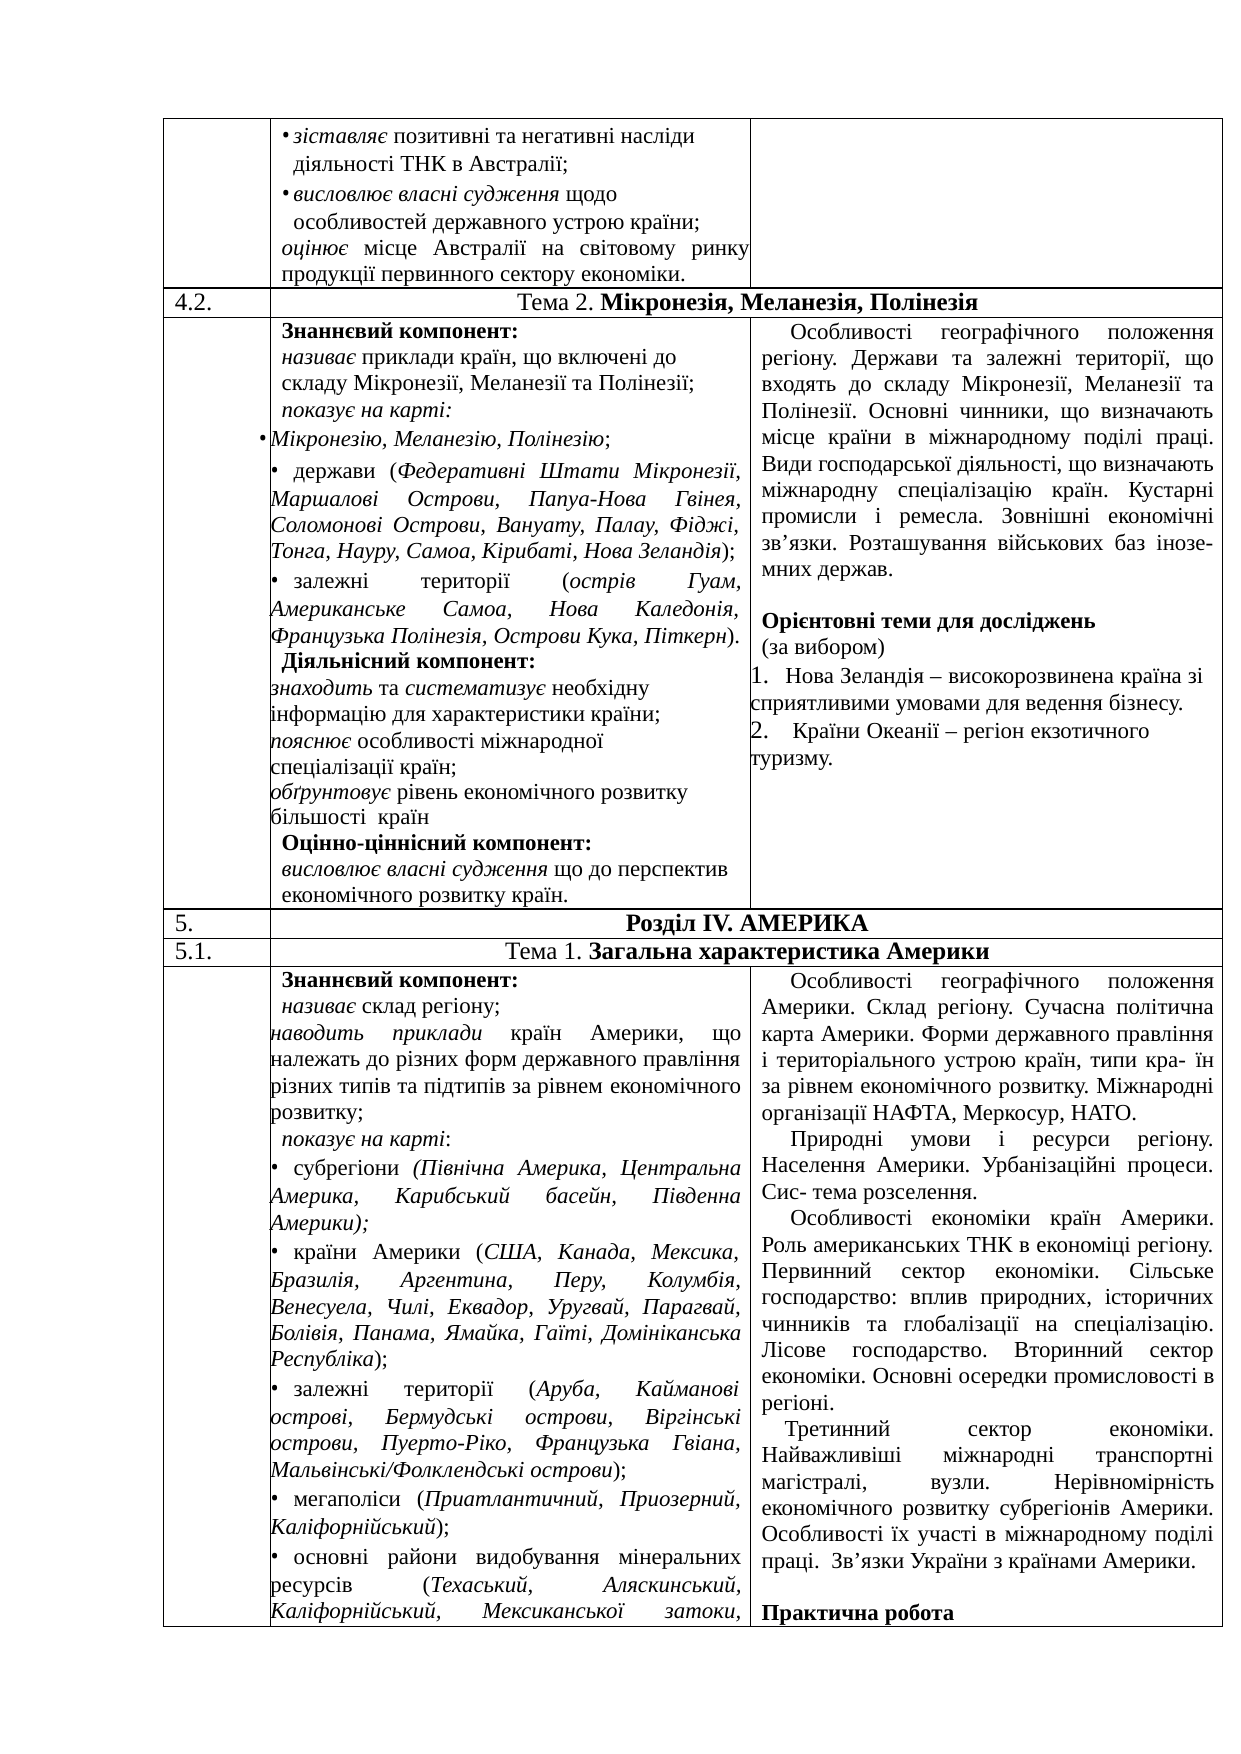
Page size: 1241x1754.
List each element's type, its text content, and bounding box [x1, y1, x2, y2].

table_cell [164, 967, 270, 1626]
table_cell Знаннєвий компонент: називає чинники міжнародної спеціалізації країни; показує на карті: райони видобутку корисних копалин на території Австралії (кам’яного вугілля, залізних, алюмінієвих, мідних руд, золота); найбільші промислові осередки Австралії (Південно-Східний, Південно- Західний); найбільші морські порти (Мельбурн, Сідней, Перт, Брісбен); світові міста в Австралії (Сідней, Мель- бурн). Діяльнісний компонент: аналізує динаміку природного та механічного руху населення країни; проектує вплив демографічних та міграційних процесів на працересурсний потенціал країни; дає оцінку забезпеченості мінеральними ресурсами країни; складає комплексну економіко- географічну характеристику Австралії; знаходить та систематизує необхідну інформацію для характеристики країни; використовує тематичні карти для обґрунтування особливостей системи розселення та розміщення виробництва товарів і пос- луг у межах країни; знаходить та систематизує необхідну інформацію для характеристики країни; пояснює особливості зональної спеціалізації сільського господарства та розміщення основних осередківдобувної та обробної промисловості в країні; характеризує структуру експорту та імпорту товарів та послуг країни; обґрунтовує основні напрямки експорту сировини та імпорту капіталу й технологій. Оцінно-ціннісний компонент: робить висновки про причини нерівномі- рності економічного розвитку окремих районів країни; зіставляє позитивні та негативні насліди діяльності ТНК в Австралії; висловлює власні судження щодо особливостей державного устрою країни; оцінює місце Австралії на світовому ринку продукції первинного сектору економіки. [271, 119, 750, 287]
table_header 5. [164, 910, 270, 937]
table_cell [164, 318, 270, 908]
table_cell 5.1. [164, 939, 270, 966]
table_cell [164, 119, 270, 287]
table_header Тема 2. Мікронезія, Меланезія, Полінезія [271, 289, 1222, 317]
table_header 4.2. [164, 289, 270, 317]
table_cell Знаннєвий компонент: називає склад регіону; наводить приклади країн Америки, що належать до різних форм державного правління різних типів та підтипів за рівнем економічного розвитку; показує на карті: субрегіони (Північна Америка, Центральна Америка, Карибський басейн, Південна Америки); країни Америки (США, Канада, Мексика, Бразилія, Аргентина, Перу, Колумбія, Венесуела, Чилі, Еквадор, Уругвай, Парагвай, Болівія, Панама, Ямайка, Гаїті, Домініканська Республіка); залежні території (Аруба, Кайманові острові, Бермудські острови, Віргінські острови, Пуерто-Ріко, Французька Гвіана, Мальвінські/Фолклендські острови); мегаполіси (Приатлантичний, Приозерний, Каліфорнійський); основні райони видобування мінеральних ресурсів (Техаський, Аляскинський, Каліфорнійський, Мексиканської затоки, [271, 967, 750, 1626]
table_header Розділ IV. АМЕРИКА [271, 910, 1222, 937]
table_cell [751, 119, 1222, 287]
table_cell Знаннєвий компонент: називає приклади країн, що включені до складу Мікронезії, Меланезії та Полінезії; показує на карті: Мікронезію, Меланезію, Полінезію; держави (Федеративні Штати Мікронезії, Маршалові Острови, Папуа-Нова Гвінея, Соломонові Острови, Вануату, Палау, Фіджі, Тонга, Науру, Самоа, Кірибаті, Нова Зеландія); залежні території (острів Гуам, Американське Самоа, Нова Каледонія, Французька Полінезія, Острови Кука, Піткерн). Діяльнісний компонент: знаходить та систематизує необхідну інформацію для характеристики країни; пояснює особливості міжнародної спеціалізації країн; обґрунтовує рівень економічного розвитку більшості країн Оцінно-ціннісний компонент: висловлює власні судження що до перспектив економічного розвитку країн. [271, 318, 750, 908]
table_cell Особливості географічного положення регіону. Держави та залежні території, що входять до складу Мікронезії, Меланезії та Полінезії. Основні чинники, що визначають місце країни в міжнародному поділі праці. Види господарської діяльності, що визначають міжнародну спеціалізацію країн. Кустарні промисли і ремесла. Зовнішні економічні зв’язки. Розташування військових баз інозе- мних держав. Орієнтовні теми для досліджень (за вибором) Нова Зеландія – високорозвинена країна зі сприятливими умовами для ведення бізнесу. Країни Океанії – регіон екзотичного туризму. [751, 318, 1222, 908]
table_cell Особливості географічного положення Америки. Склад регіону. Сучасна політична карта Америки. Форми державного правління і територіального устрою країн, типи кра- їн за рівнем економічного розвитку. Міжнародні організації НАФТА, Меркосур, НATO. Природні умови і ресурси регіону. Населення Америки. Урбанізаційні процеси. Сис- тема розселення. Особливості економіки країн Америки. Роль американських ТНК в економіці регіону. Первинний сектор економіки. Сільське господарство: вплив природних, історичних чинників та глобалізації на спеціалізацію. Лісове господарство. Вторинний сектор економіки. Основні осередки промисловості в регіоні. Третинний сектор економіки. Найважливіші міжнародні транспортні магістралі, вузли. Нерівномірність економічного розвитку субрегіонів Америки. Особливості їх участі в міжнародному поділі праці. Зв’язки України з країнами Америки. Практична робота [751, 967, 1222, 1626]
table_cell Тема 1. Загальна характеристика Америки [271, 939, 1222, 966]
